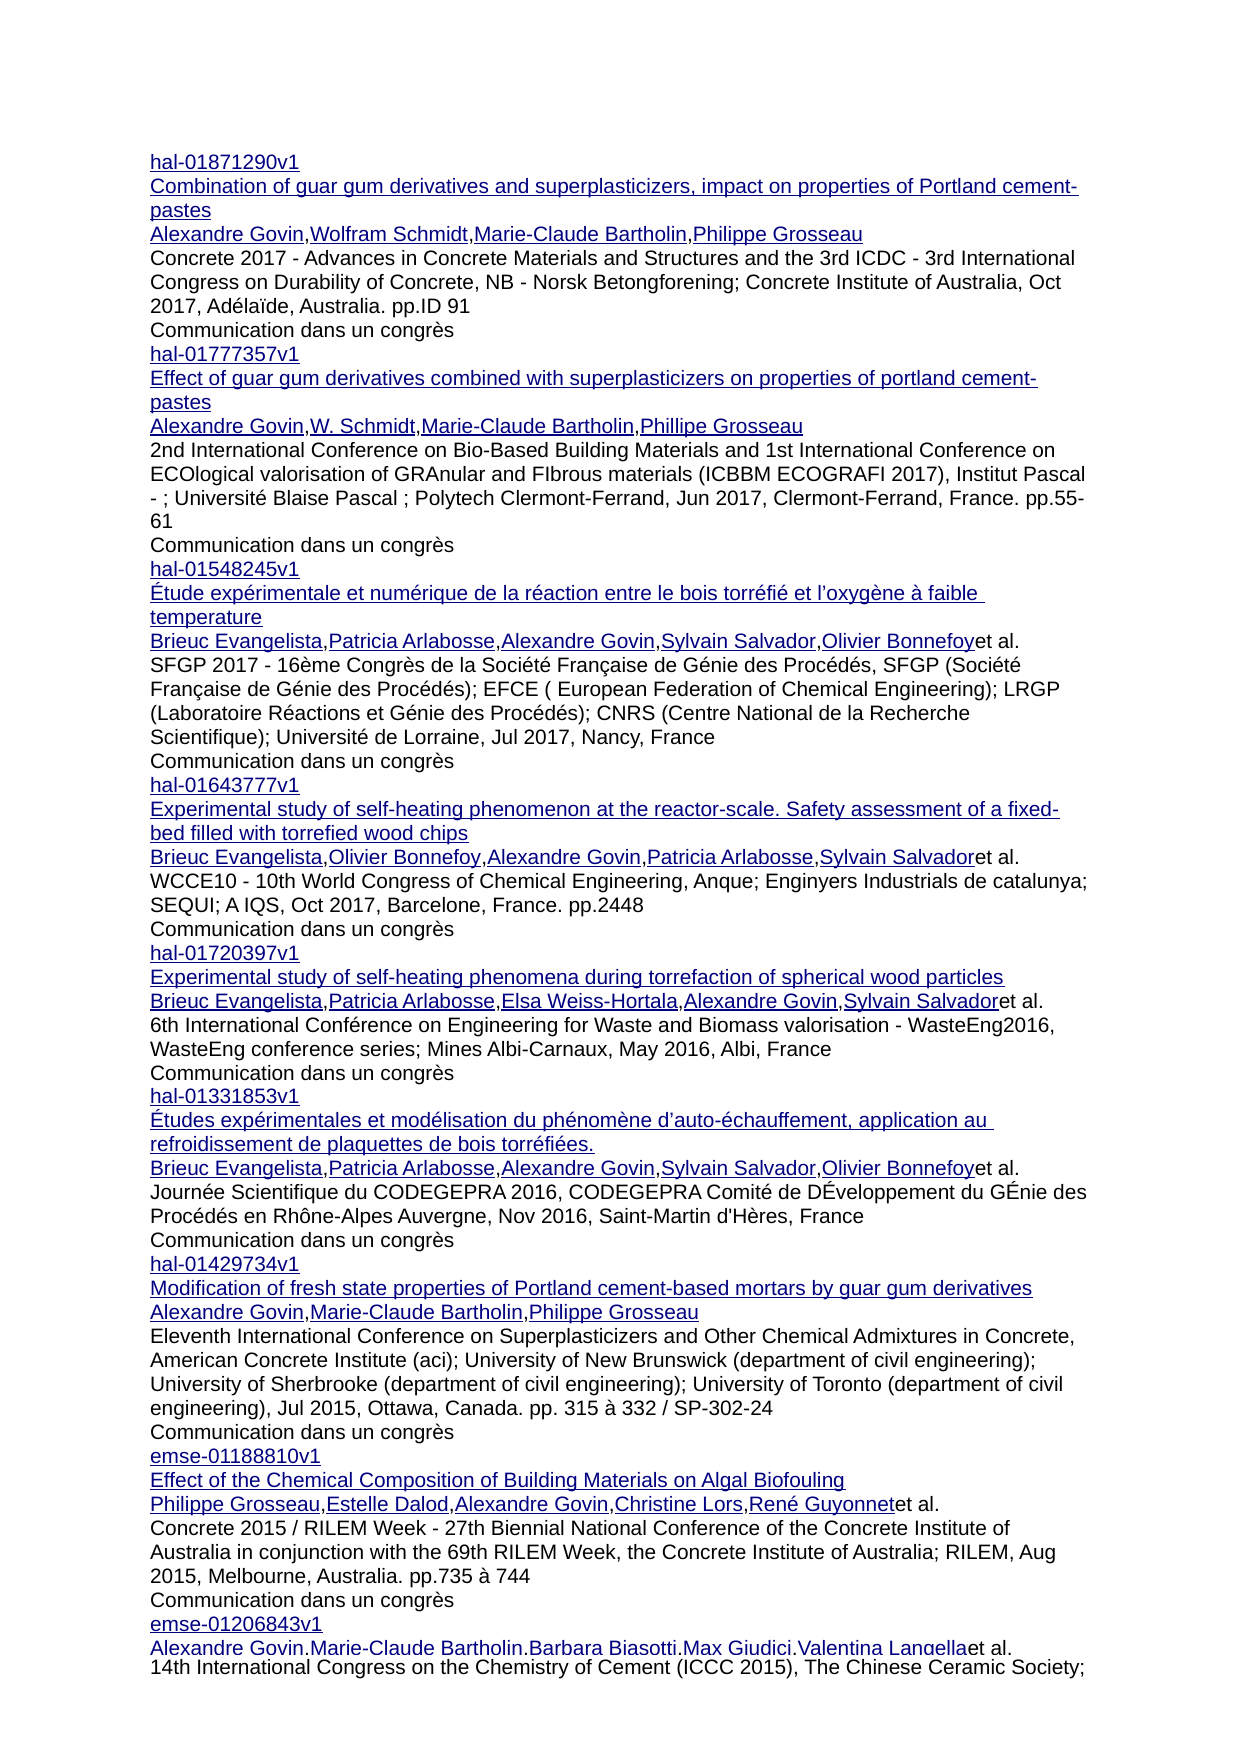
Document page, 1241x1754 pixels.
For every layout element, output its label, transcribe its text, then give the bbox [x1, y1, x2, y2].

table_cell Impact of Guar Gum Derivatives on Properties of Freshly-Mixed Cement-Based Mortars Alexandre Govin,Marie-Claude Bartholin,Barbara Biasotti,Max Giudici,Valentina Langellaet al. 14th International Congress on the Chemistry of Cement (ICCC 2015), The Chinese Ceramic Society; China Building Materials Academy; State key Laboratory of Green Building Materials, Oct 2015, Beijing, China. pp.4. Admixtures Communication dans un congrès emse-01250071v1 [150, 1635, 1090, 1679]
table_cell hal-01871290v1 [150, 150, 1090, 174]
table_cell Études expérimentales et modélisation du phénomène d’auto-échauffement, application au refroidissement de plaquettes de bois torréfiées. Brieuc Evangelista,Patricia Arlabosse,Alexandre Govin,Sylvain Salvador,Olivier Bonnefoyet al. Journée Scientifique du CODEGEPRA 2016, CODEGEPRA Comité de DÉveloppement du GÉnie des Procédés en Rhône-Alpes Auvergne, Nov 2016, Saint-Martin d'Hères, France Communication dans un congrès hal-01429734v1 [150, 1108, 1090, 1276]
table_cell Étude expérimentale et numérique de la réaction entre le bois torréfié et l’oxygène à faible temperature Brieuc Evangelista,Patricia Arlabosse,Alexandre Govin,Sylvain Salvador,Olivier Bonnefoyet al. SFGP 2017 - 16ème Congrès de la Société Française de Génie des Procédés, SFGP (Société Française de Génie des Procédés); EFCE ( European Federation of Chemical Engineering); LRGP (Laboratoire Réactions et Génie des Procédés); CNRS (Centre National de la Recherche Scientifique); Université de Lorraine, Jul 2017, Nancy, France Communication dans un congrès hal-01643777v1 [150, 581, 1090, 797]
table_cell Effect of the Chemical Composition of Building Materials on Algal Biofouling Philippe Grosseau,Estelle Dalod,Alexandre Govin,Christine Lors,René Guyonnetet al. Concrete 2015 / RILEM Week - 27th Biennial National Conference of the Concrete Institute of Australia in conjunction with the 69th RILEM Week, the Concrete Institute of Australia; RILEM, Aug 2015, Melbourne, Australia. pp.735 à 744 Communication dans un congrès emse-01206843v1 [150, 1468, 1090, 1635]
table_cell Experimental study of self-heating phenomenon at the reactor-scale. Safety assessment of a fixed-bed filled with torrefied wood chips Brieuc Evangelista,Olivier Bonnefoy,Alexandre Govin,Patricia Arlabosse,Sylvain Salvadoret al. WCCE10 - 10th World Congress of Chemical Engineering, Anque; Enginyers Industrials de catalunya; SEQUI; A IQS, Oct 2017, Barcelone, France. pp.2448 Communication dans un congrès hal-01720397v1 [150, 797, 1090, 964]
table_cell Effect of guar gum derivatives combined with superplasticizers on properties of portland cement-pastes Alexandre Govin,W. Schmidt,Marie-Claude Bartholin,Phillipe Grosseau 2nd International Conference on Bio-Based Building Materials and 1st International Conference on ECOlogical valorisation of GRAnular and FIbrous materials (ICBBM ECOGRAFI 2017), Institut Pascal - ; Université Blaise Pascal ; Polytech Clermont-Ferrand, Jun 2017, Clermont-Ferrand, France. pp.55-61 Communication dans un congrès hal-01548245v1 [150, 366, 1090, 581]
table_cell Combination of guar gum derivatives and superplasticizers, impact on properties of Portland cement-pastes Alexandre Govin,Wolfram Schmidt,Marie-Claude Bartholin,Philippe Grosseau Concrete 2017 - Advances in Concrete Materials and Structures and the 3rd ICDC - 3rd International Congress on Durability of Concrete, NB - Norsk Betongforening; Concrete Institute of Australia, Oct 2017, Adélaïde, Australia. pp.ID 91 Communication dans un congrès hal-01777357v1 [150, 174, 1090, 366]
table_cell Experimental study of self-heating phenomena during torrefaction of spherical wood particles Brieuc Evangelista,Patricia Arlabosse,Elsa Weiss-Hortala,Alexandre Govin,Sylvain Salvadoret al. 6th International Conférence on Engineering for Waste and Biomass valorisation - WasteEng2016, WasteEng conference series; Mines Albi-Carnaux, May 2016, Albi, France Communication dans un congrès hal-01331853v1 [150, 965, 1090, 1108]
table_cell Modification of fresh state properties of Portland cement-based mortars by guar gum derivatives Alexandre Govin,Marie-Claude Bartholin,Philippe Grosseau Eleventh International Conference on Superplasticizers and Other Chemical Admixtures in Concrete, American Concrete Institute (aci); University of New Brunswick (department of civil engineering); University of Sherbrooke (department of civil engineering); University of Toronto (department of civil engineering), Jul 2015, Ottawa, Canada. pp. 315 à 332 / SP-302-24 Communication dans un congrès emse-01188810v1 [150, 1276, 1090, 1468]
